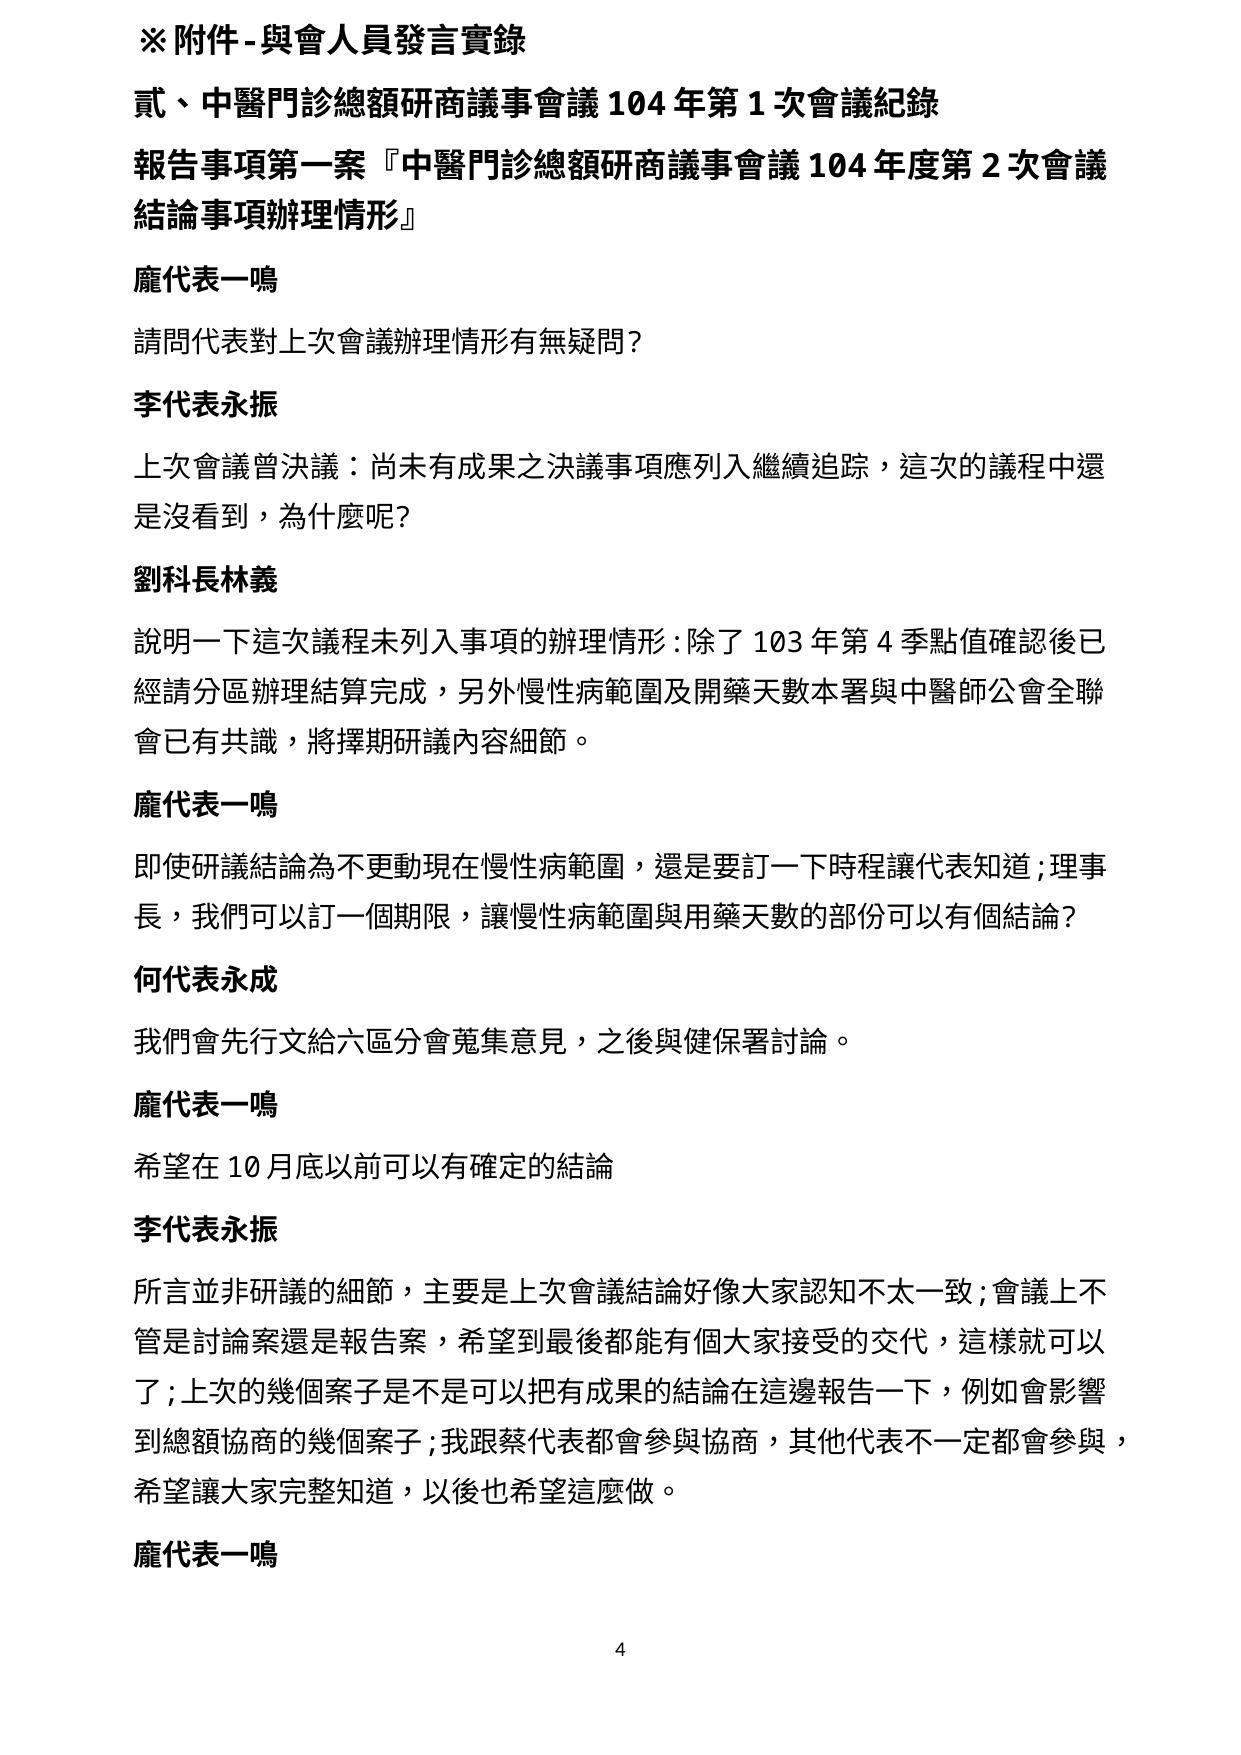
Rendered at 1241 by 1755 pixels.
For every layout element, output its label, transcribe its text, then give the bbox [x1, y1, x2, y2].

text 李代表永振 [133, 375, 1107, 425]
text 貳、中醫門診總額研商議事會議104年第1次會議紀錄 [133, 75, 1107, 125]
text 請問代表對上次會議辦理情形有無疑問? [133, 312, 1107, 362]
text 說明一下這次議程未列入事項的辦理情形:除了103年第4季點值確認後已經請分區辦理結算完成，另外慢性病範圍及開藥天數本署與中醫師公會全聯會已有共識，將擇期研議內容細節。 [133, 612, 1107, 762]
text 即使研議結論為不更動現在慢性病範圍，還是要訂一下時程讓代表知道;理事長，我們可以訂一個期限，讓慢性病範圍與用藥天數的部份可以有個結論? [133, 837, 1107, 937]
text 報告事項第一案『中醫門診總額研商議事會議104年度第2次會議結論事項辦理情形』 [133, 137, 1107, 237]
text 上次會議曾決議：尚未有成果之決議事項應列入繼續追踪，這次的議程中還是沒看到，為什麼呢? [133, 437, 1107, 537]
text 我們會先行文給六區分會蒐集意見，之後與健保署討論。 [133, 1012, 1107, 1062]
text 劉科長林義 [133, 550, 1107, 600]
text 龐代表一鳴 [133, 775, 1107, 825]
text 李代表永振 [133, 1200, 1107, 1250]
text 龐代表一鳴 [133, 250, 1107, 300]
text 希望在10月底以前可以有確定的結論 [133, 1137, 1107, 1187]
text 龐代表一鳴 [133, 1075, 1107, 1125]
text ※附件-與會人員發言實錄 [133, 12, 1107, 62]
text 龐代表一鳴 [133, 1525, 1107, 1575]
text 何代表永成 [133, 950, 1107, 1000]
text 所言並非研議的細節，主要是上次會議結論好像大家認知不太一致;會議上不管是討論案還是報告案，希望到最後都能有個大家接受的交代，這樣就可以了;上次的幾個案子是不是可以把有成果的結論在這邊報告一下，例如會影響到總額協商的幾個案子;我跟蔡代表都會參與協商，其他代表不一定都會參與，希望讓大家完整知道，以後也希望這麼做。 [133, 1262, 1107, 1512]
